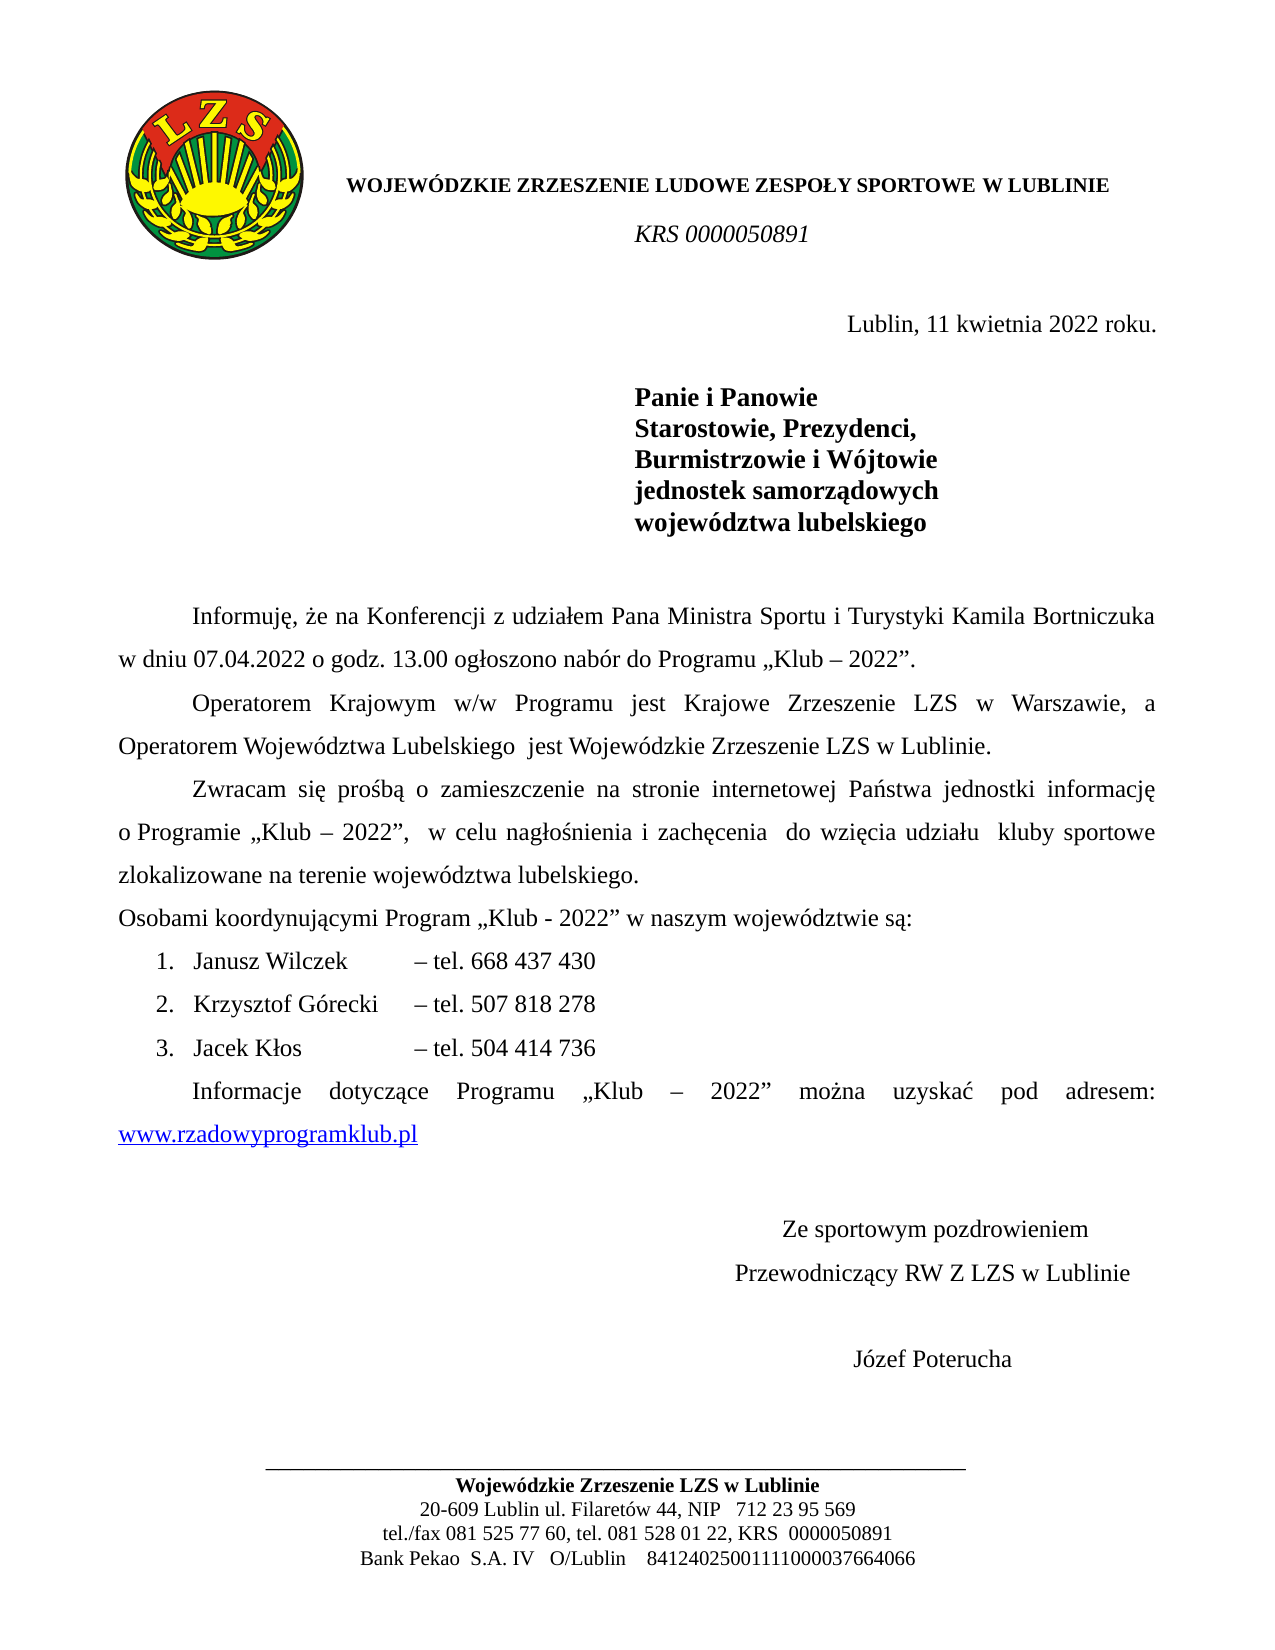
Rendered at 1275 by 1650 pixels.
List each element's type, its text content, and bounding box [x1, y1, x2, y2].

text Starostowie, Prezydenci, [561, 412, 1157, 443]
text Informuję, że na Konferencji z udziałem Pana Ministra Sportu i Turystyki Kamila Bortniczuka w dniu 07.04.2022 o godz. 13.00 ogłoszono nabór do Programu „Klub – 2022”. [118, 601, 1157, 673]
text ________________________________________________________ [118, 1444, 1157, 1473]
table_header [116, 1162, 994, 1214]
list Jacek Kłos – tel. 504 414 736 [156, 1033, 1157, 1061]
text Bank Pekao S.A. IV O/Lublin 84124025001111000037664066 [118, 1545, 1157, 1569]
text 20-609 Lublin ul. Filaretów 44, NIP 712 23 95 569 [118, 1497, 1157, 1521]
list Janusz Wilczek – tel. 668 437 430 [156, 946, 1157, 975]
text Informacje dotyczące Programu „Klub – 2022” można uzyskać pod adresem: www.rzadowyprogramklub.pl [118, 1076, 1157, 1148]
text tel./fax 081 525 77 60, tel. 081 528 01 22, KRS 0000050891 [118, 1521, 1157, 1545]
text Józef Poterucha [118, 1344, 1157, 1373]
text Osobami koordynującymi Program „Klub - 2022” w naszym województwie są: [118, 903, 1157, 932]
text Operatorem Krajowym w/w Programu jest Krajowe Zrzeszenie LZS w Warszawie, a Operatorem Województwa Lubelskiego jest Wojewódzkie Zrzeszenie LZS w Lublinie. [118, 688, 1157, 759]
text Wojewódzkie Zrzeszenie LZS w Lublinie [118, 1473, 1157, 1497]
list Krzysztof Górecki – tel. 507 818 278 [156, 989, 1157, 1018]
text województwa lubelskiego [561, 506, 1157, 537]
text Burmistrzowie i Wójtowie [561, 443, 1157, 474]
text Zwracam się prośbą o zamieszczenie na stronie internetowej Państwa jednostki informację o Programie „Klub – 2022”, w celu nagłośnienia i zachęcenia do wzięcia udziału kluby sportowe zlokalizowane na terenie województwa lubelskiego. [118, 774, 1157, 889]
text WOJEWÓDZKIE ZRZESZENIE LUDOWE ZESPOŁY SPORTOWE W LUBLINIE [297, 141, 1157, 204]
text jednostek samorządowych [561, 474, 1157, 506]
text Ze sportowym pozdrowieniem [708, 1214, 1157, 1243]
text Przewodniczący RW Z LZS w Lublinie [118, 1258, 1157, 1286]
text Lublin, 11 kwietnia 2022 roku. [118, 309, 1157, 338]
text KRS 0000050891 [254, 204, 1157, 252]
text Panie i Panowie [561, 381, 1157, 412]
text [118, 204, 175, 252]
